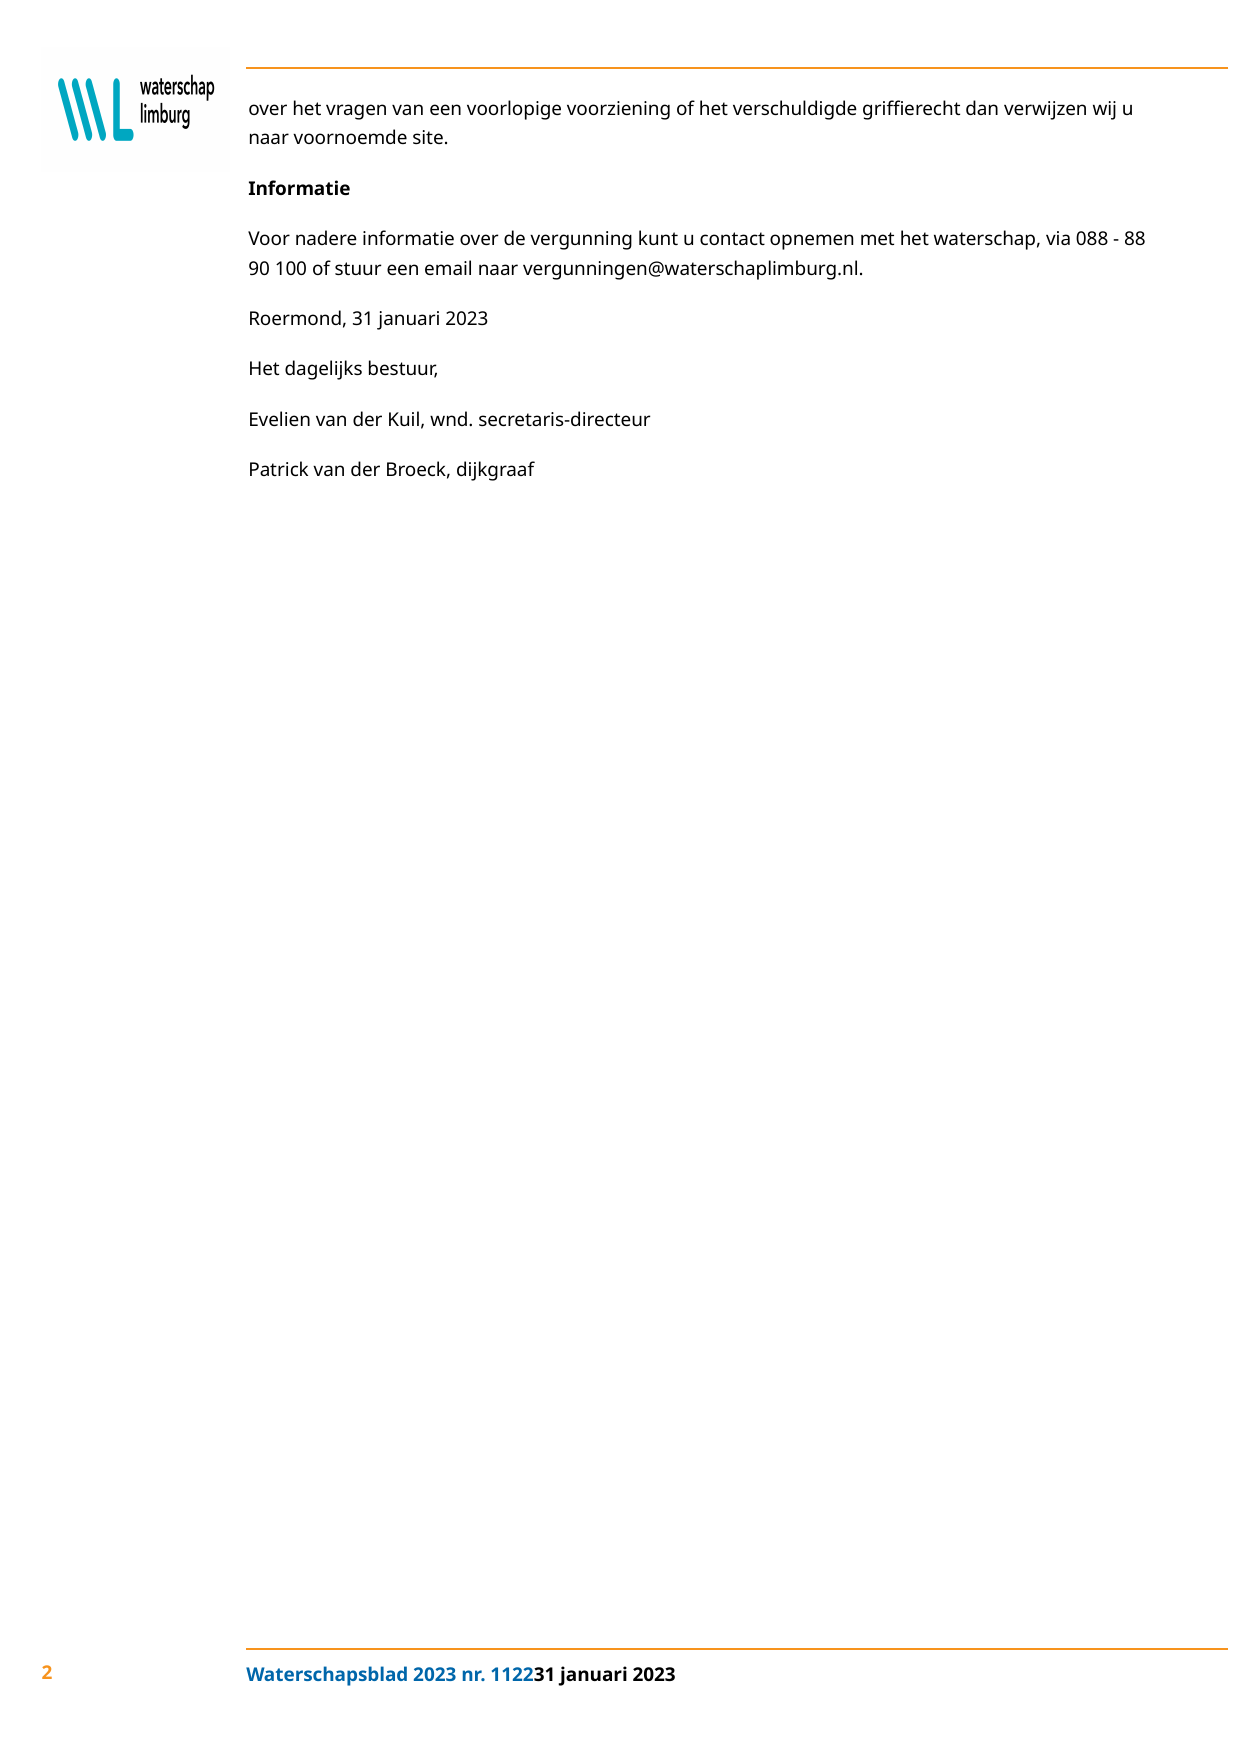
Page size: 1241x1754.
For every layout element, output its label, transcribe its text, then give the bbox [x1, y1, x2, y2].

picture [41, 47, 231, 172]
text over het vragen van een voorlopige voorziening of het verschuldigde griffierecht dan verwijzen wij u naar voornoemde site. [248, 95, 1152, 150]
text Patrick van der Broeck, dijkgraaf [248, 456, 1152, 482]
text Voor nadere informatie over de vergunning kunt u contact opnemen met het waterschap, via 088 - 88 90 100 of stuur een email naar vergunningen@waterschaplimburg.nl. [248, 225, 1152, 281]
text Evelien van der Kuil, wnd. secretaris-directeur [248, 406, 1152, 432]
text Het dagelijks bestuur, [248, 356, 1152, 381]
text Roermond, 31 januari 2023 [248, 305, 1152, 331]
text Informatie [248, 175, 1152, 201]
